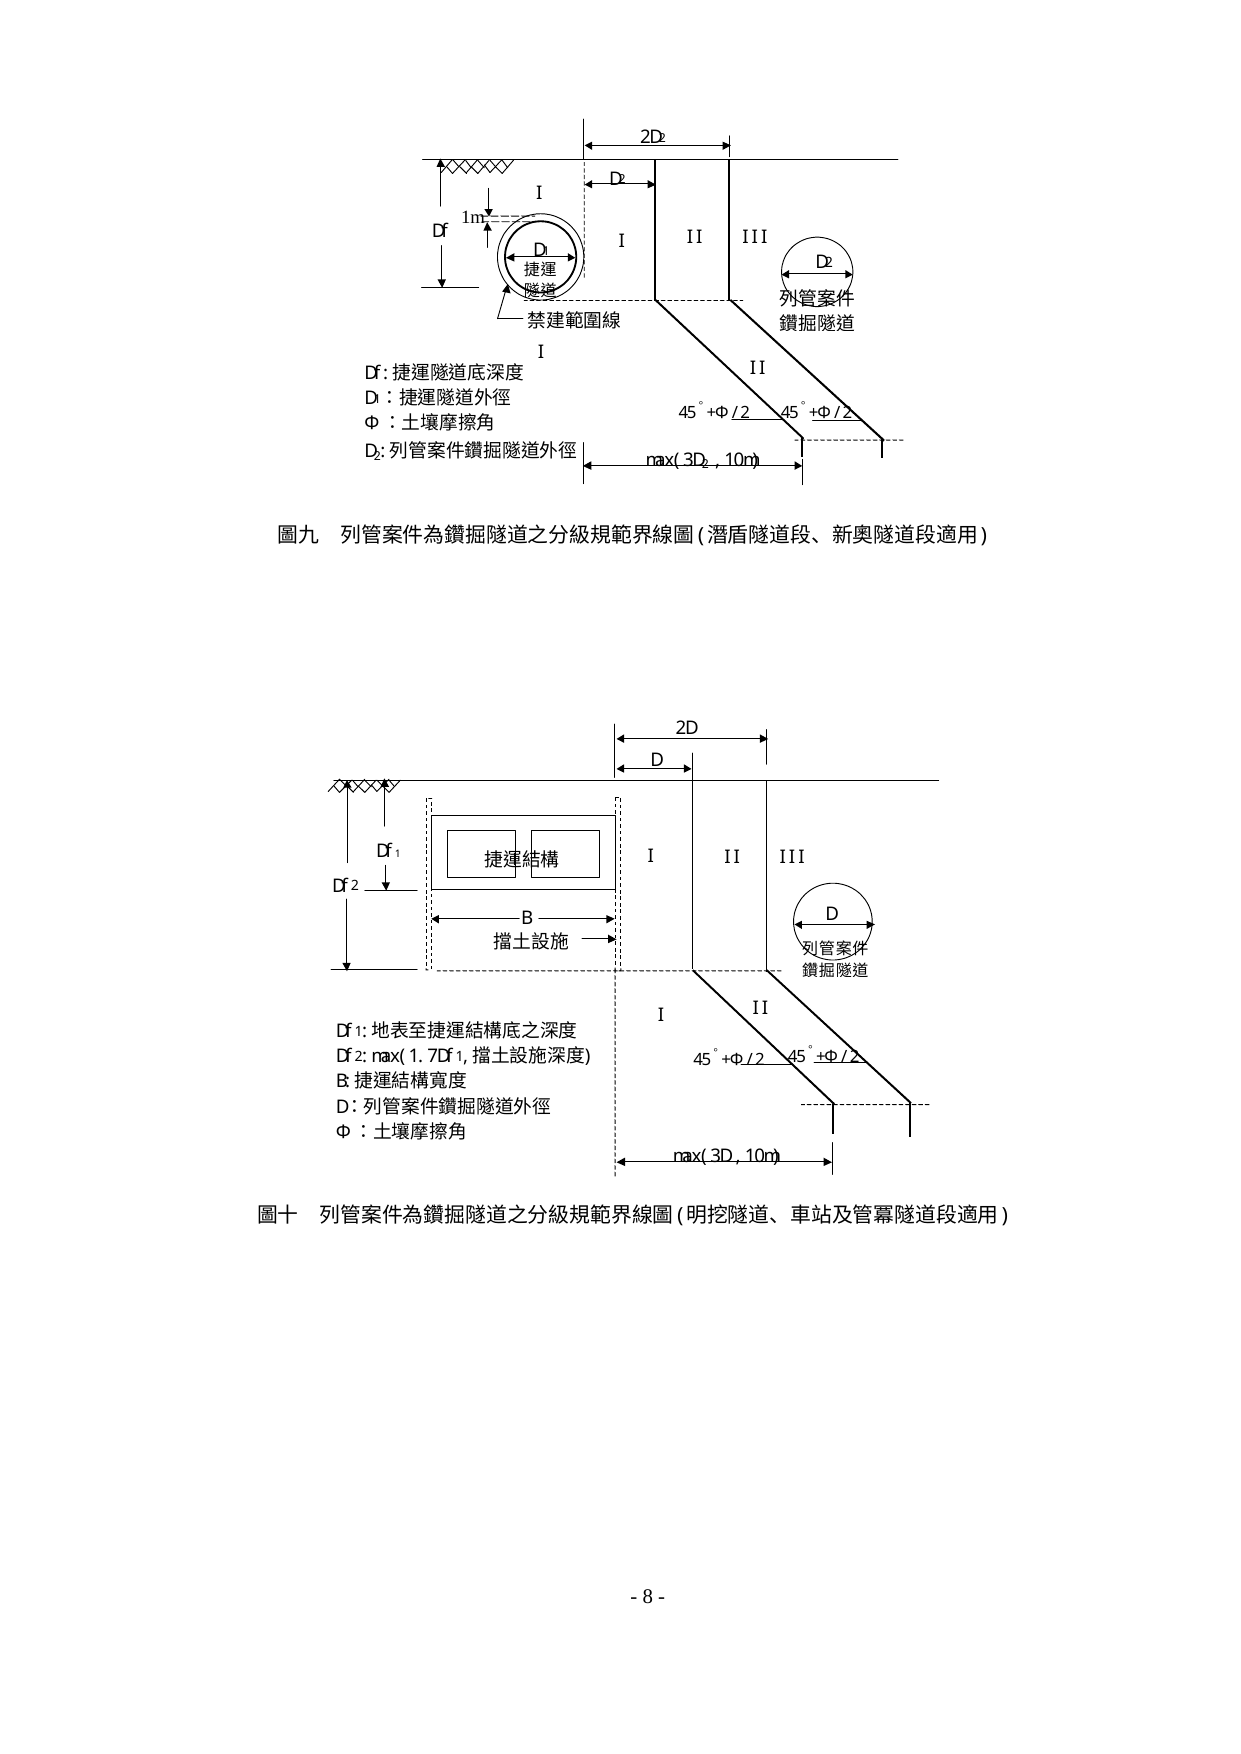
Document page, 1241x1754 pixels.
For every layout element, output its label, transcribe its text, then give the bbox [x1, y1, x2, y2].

text 圖十 列管案件為鑽掘隧道之分級規範界線圖(明挖隧道、車站及管冪隧道段適用) [175, 1198, 1093, 1228]
text 圖九 列管案件為鑽掘隧道之分級規範界線圖(潛盾隧道段、新奧隧道段適用) [175, 518, 1093, 549]
